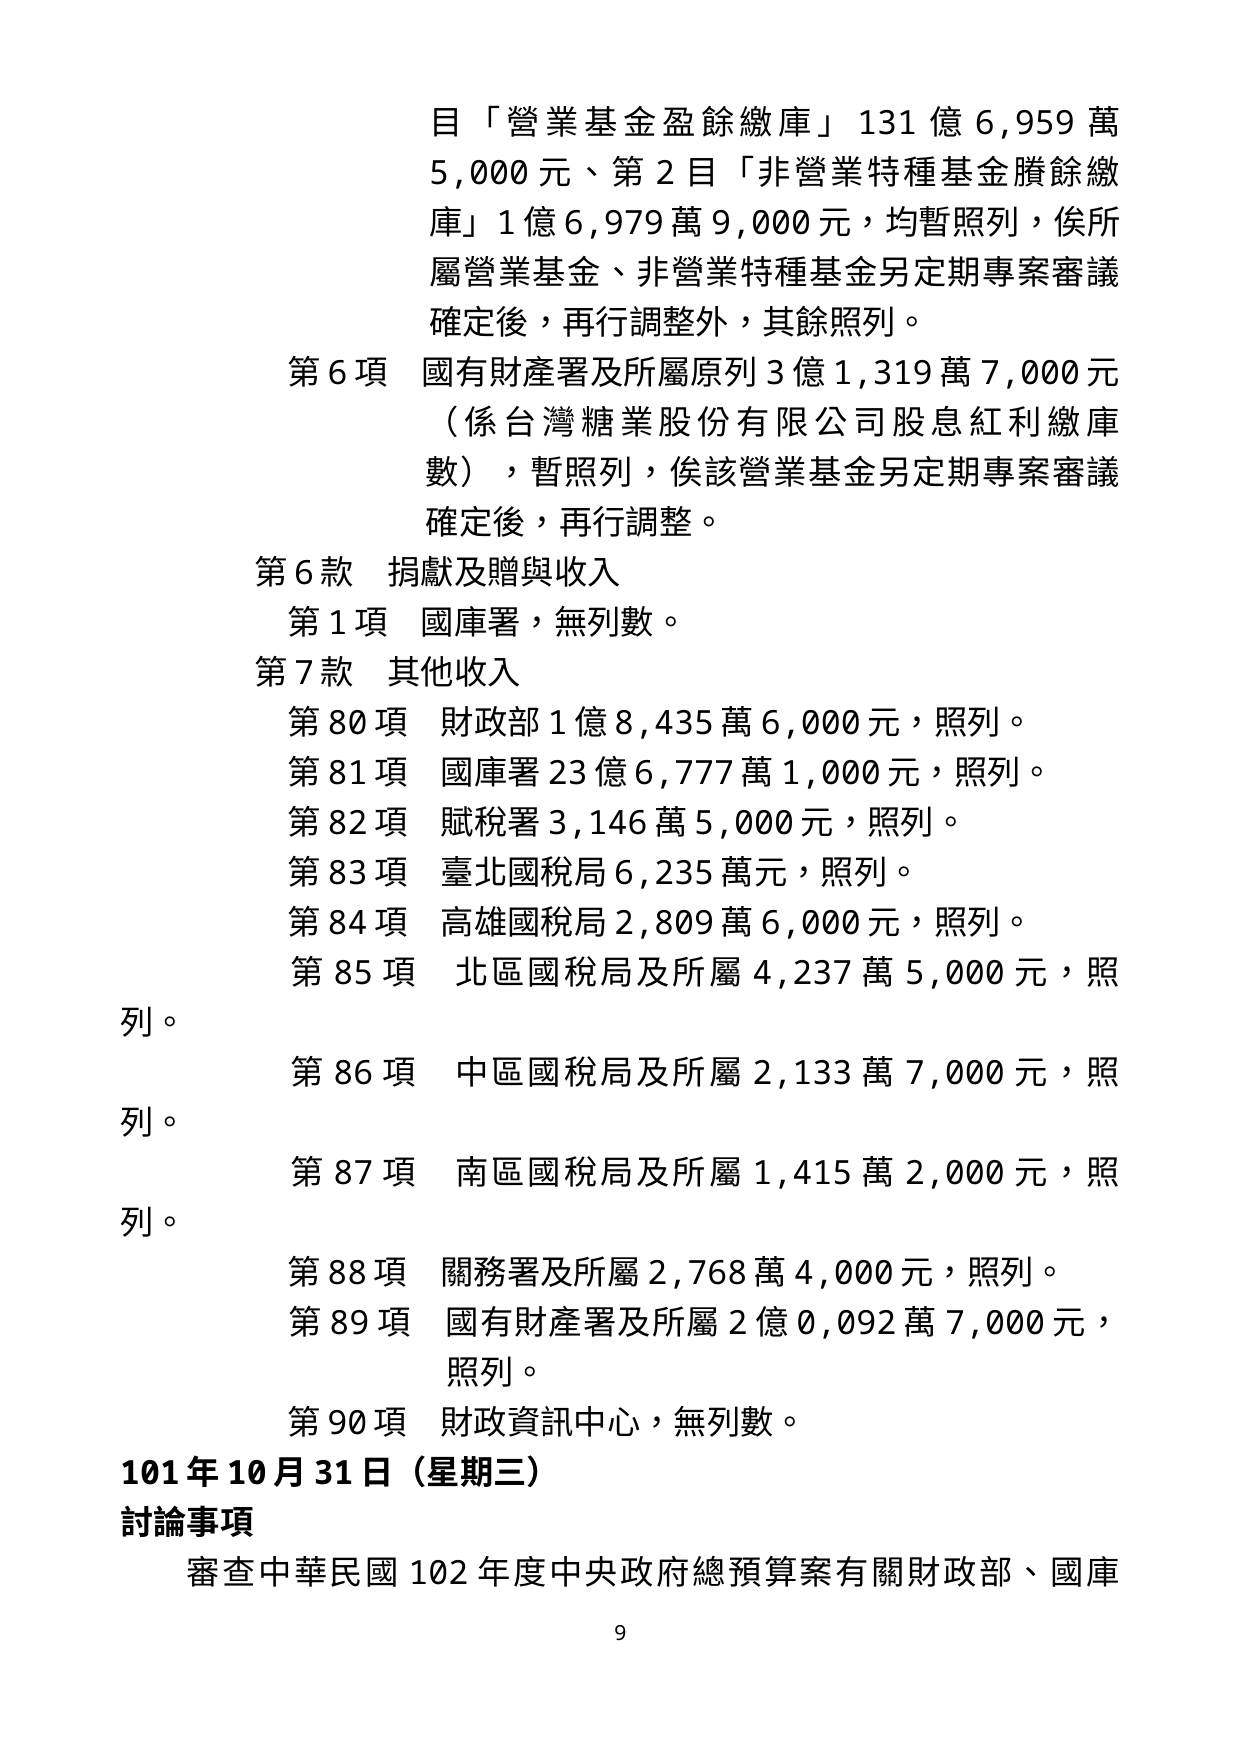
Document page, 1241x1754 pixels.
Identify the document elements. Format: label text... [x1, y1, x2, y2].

text 討論事項 [120, 1494, 1120, 1544]
text 第87項 南區國稅局及所屬1,415萬2,000元，照列。 [120, 1144, 1120, 1244]
text 第84項 高雄國稅局2,809萬6,000元，照列。 [120, 894, 1120, 944]
text 第80項 財政部1億8,435萬6,000元，照列。 [120, 694, 1120, 744]
text 第83項 臺北國稅局6,235萬元，照列。 [120, 844, 1120, 894]
text 101年10月31日（星期三） [120, 1444, 1120, 1494]
text 第6項 國有財產署及所屬原列3億1,319萬7,000元（係台灣糖業股份有限公司股息紅利繳庫數），暫照列，俟該營業基金另定期專案審議確定後，再行調整。 [253, 344, 1120, 544]
text 第81項 國庫署23億6,777萬1,000元，照列。 [120, 744, 1120, 794]
text 第1項 國庫署，無列數。 [120, 594, 1120, 644]
text 第88項 關務署及所屬2,768萬4,000元，照列。 [254, 1244, 1120, 1294]
text 第90項 財政資訊中心，無列數。 [254, 1394, 1120, 1444]
text 目「營業基金盈餘繳庫」131億6,959萬5,000元、第2目「非營業特種基金賸餘繳庫」1億6,979萬9,000元，均暫照列，俟所屬營業基金、非營業特種基金另定期專案審議確定後，再行調整外，其餘照列。 [287, 94, 1120, 344]
text 第6款 捐獻及贈與收入 [120, 544, 1120, 594]
text 第7款 其他收入 [120, 644, 1120, 694]
text 第89項 國有財產署及所屬2億0,092萬7,000元，照列。 [254, 1294, 1120, 1394]
text 第85項 北區國稅局及所屬4,237萬5,000元，照列。 [120, 944, 1120, 1044]
text 第82項 賦稅署3,146萬5,000元，照列。 [120, 794, 1120, 844]
text 審查中華民國102年度中央政府總預算案有關財政部、國庫 [186, 1544, 1120, 1594]
text 第86項 中區國稅局及所屬2,133萬7,000元，照列。 [120, 1044, 1120, 1144]
